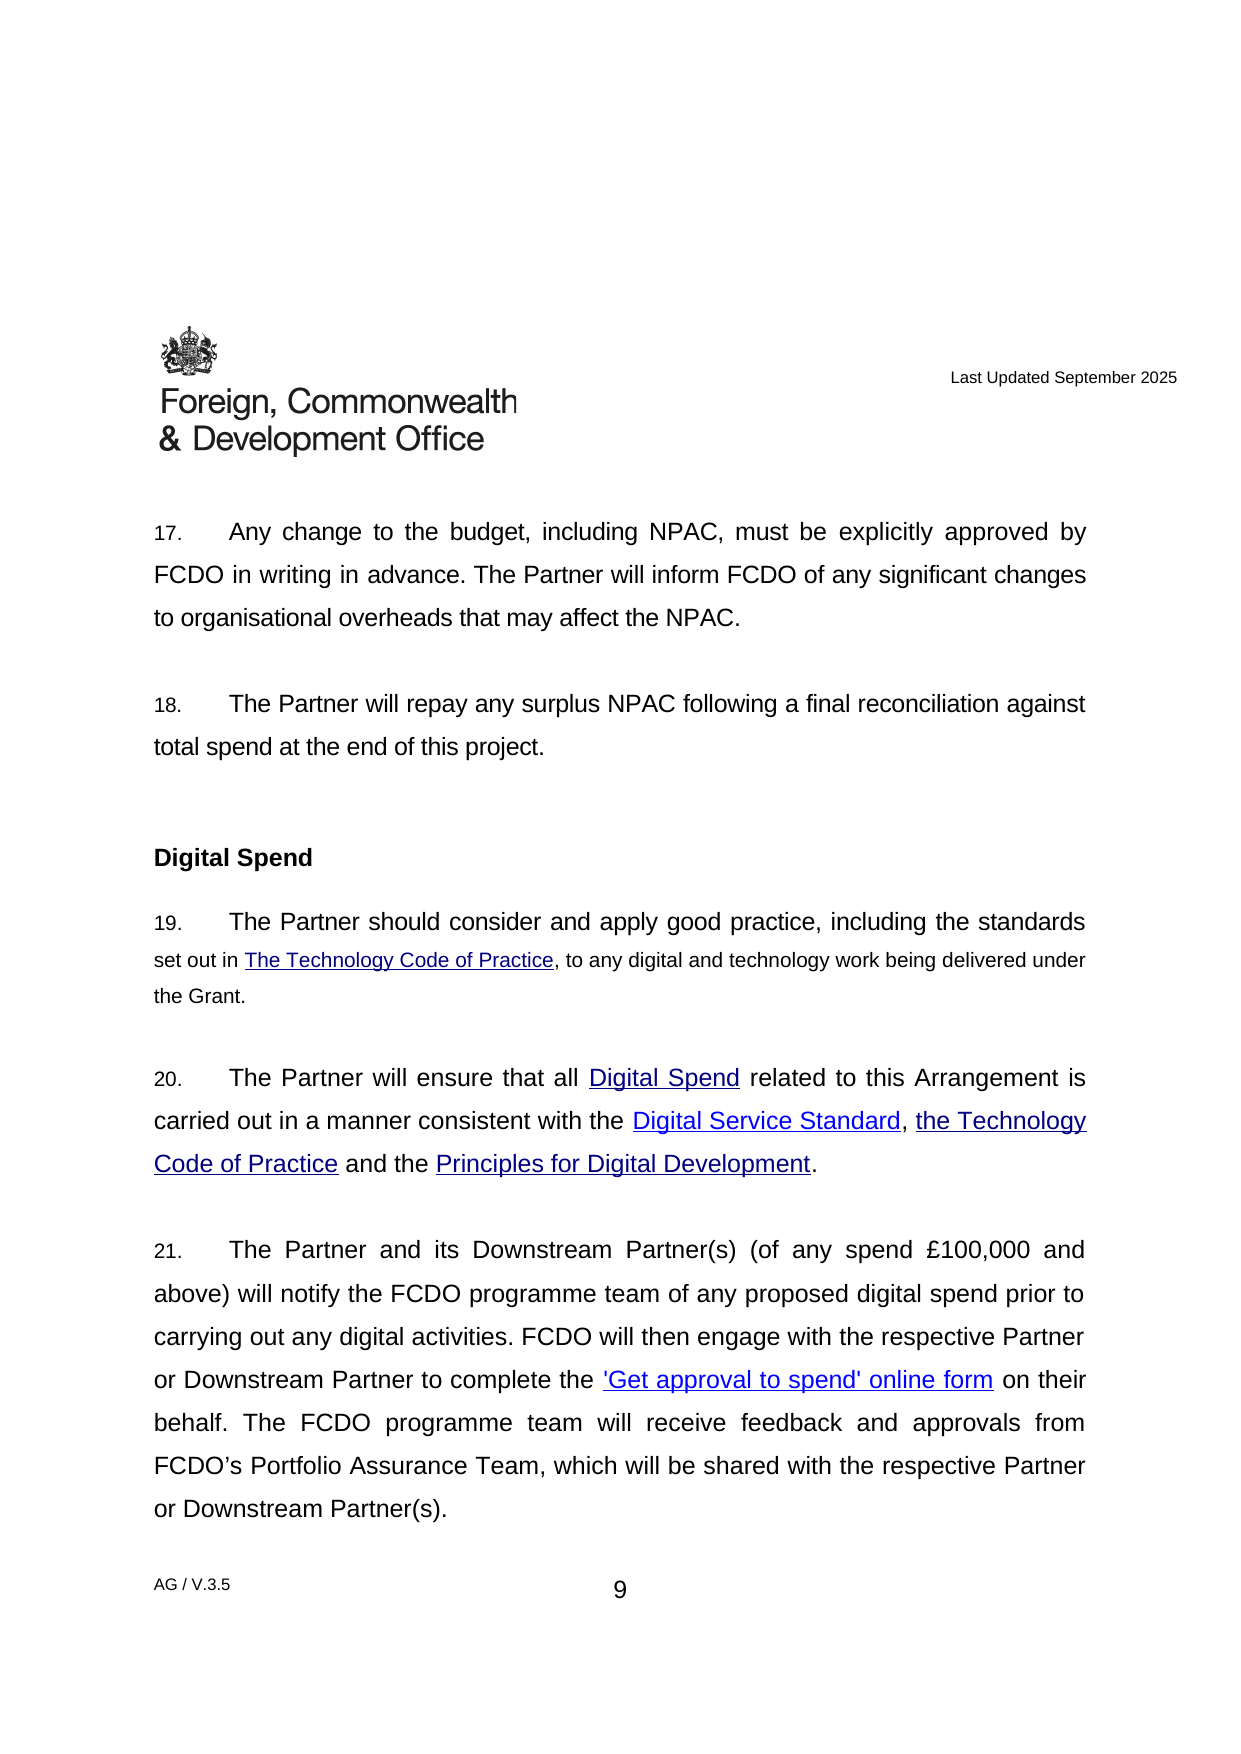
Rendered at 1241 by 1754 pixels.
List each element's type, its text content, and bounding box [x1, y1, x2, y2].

list The Partner should consider and apply good practice, including the standards set out in The Technology Code of Practice, to any digital and technology work being delivered under the Grant. [153, 907, 1087, 1008]
list The Partner will ensure that all Digital Spend related to this Arrangement is carried out in a manner consistent with the Digital Service Standard, the Technology Code of Practice and the Principles for Digital Development. [153, 1063, 1087, 1178]
list The Partner will repay any surplus NPAC following a final reconciliation against total spend at the end of this project. [153, 689, 1087, 761]
subtitle Digital Spend [153, 843, 1087, 872]
list The Partner and its Downstream Partner(s) (of any spend £100,000 and above) will notify the FCDO programme team of any proposed digital spend prior to carrying out any digital activities. FCDO will then engage with the respective Partner or Downstream Partner to complete the 'Get approval to spend' online form on their behalf. The FCDO programme team will receive feedback and approvals from FCDO’s Portfolio Assurance Team, which will be shared with the respective Partner or Downstream Partner(s). [153, 1235, 1087, 1523]
list Any change to the budget, including NPAC, must be explicitly approved by FCDO in writing in advance. The Partner will inform FCDO of any significant changes to organisational overheads that may affect the NPAC. [153, 517, 1087, 632]
